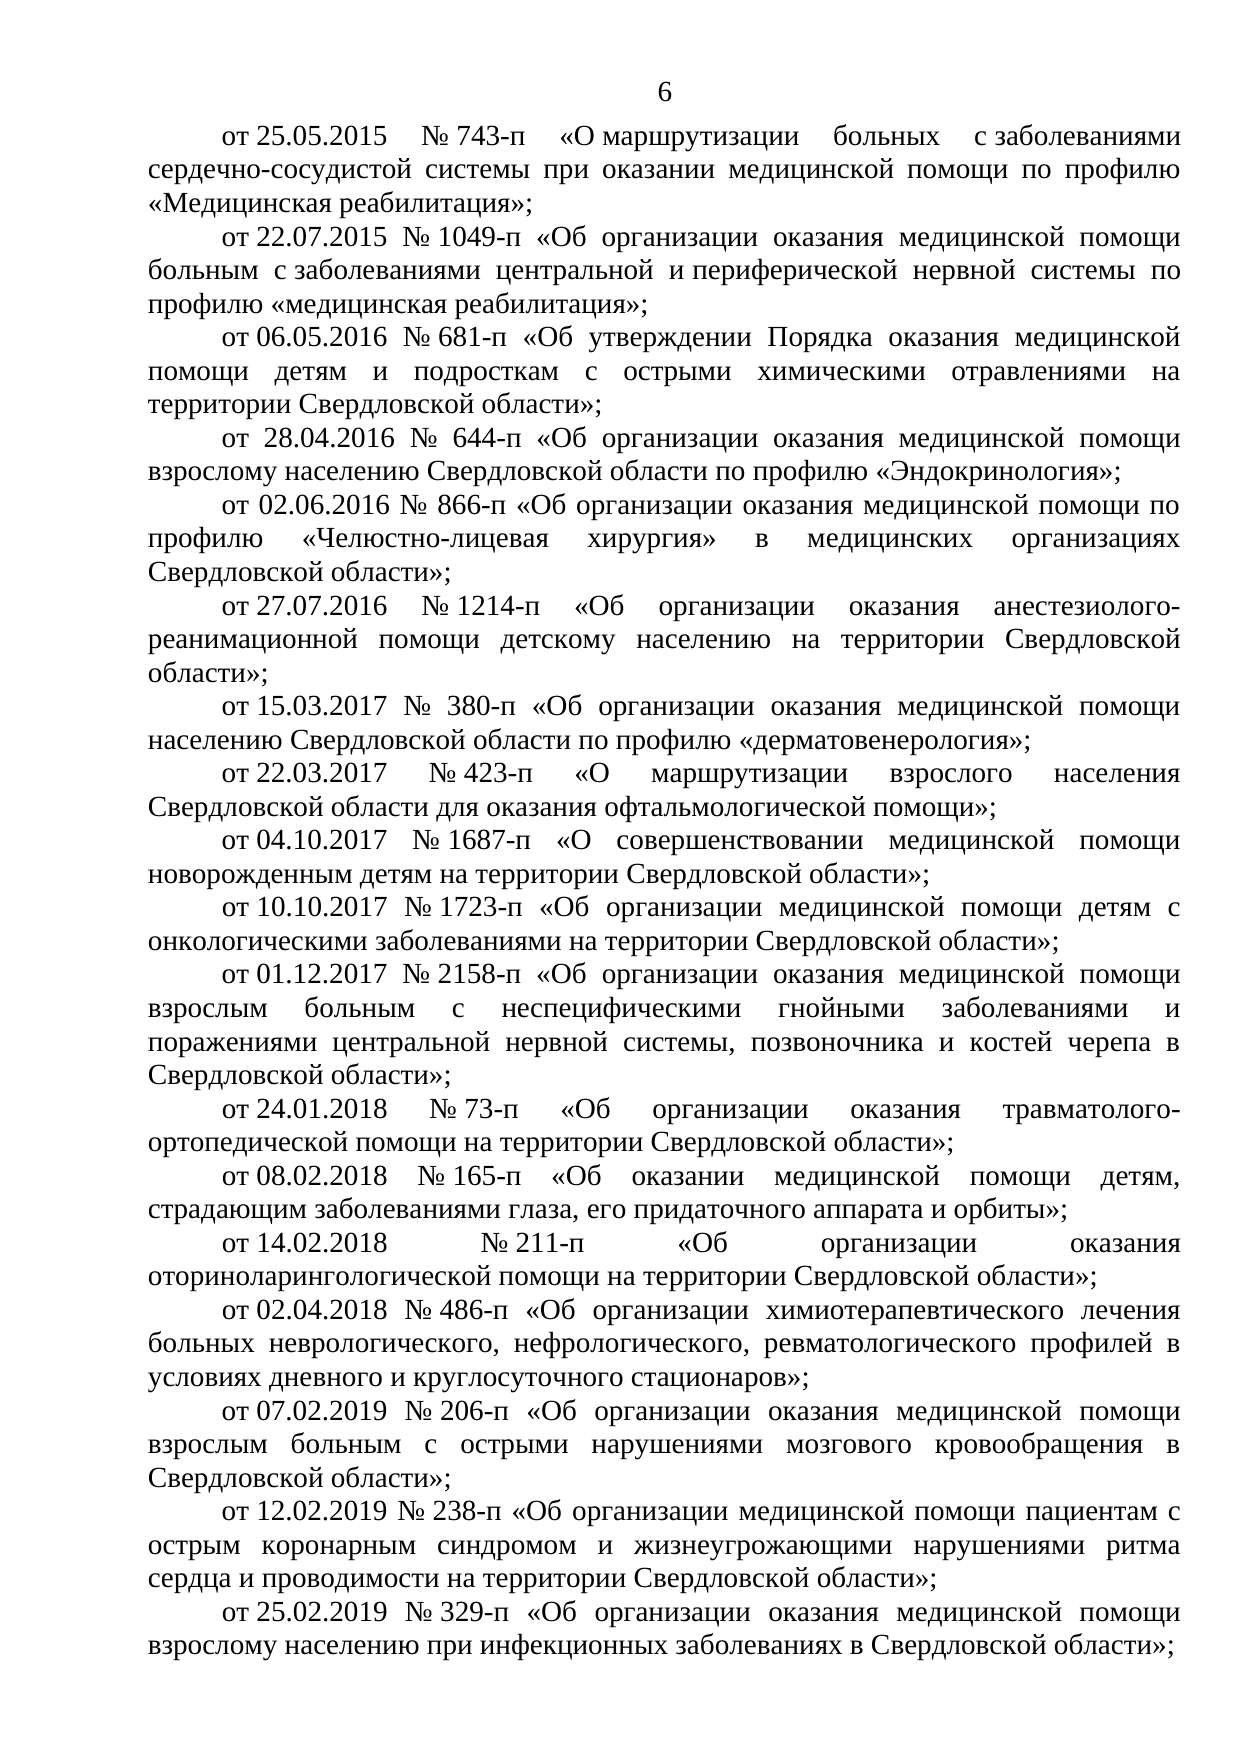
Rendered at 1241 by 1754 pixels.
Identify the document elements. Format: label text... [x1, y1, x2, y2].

text от 25.05.2015 № 743-п «О маршрутизации больных с заболеваниями сердечно-сосудистой системы при оказании медицинской помощи по профилю «Медицинская реабилитация»; [148, 118, 1181, 219]
text от 01.12.2017 № 2158-п «Об организации оказания медицинской помощи взрослым больным с неспецифическими гнойными заболеваниями и поражениями центральной нервной системы, позвоночника и костей черепа в Свердловской области»; [148, 957, 1181, 1091]
text от 04.10.2017 № 1687-п «О совершенствовании медицинской помощи новорожденным детям на территории Свердловской области»; [148, 822, 1181, 889]
text от 07.02.2019 № 206-п «Об организации оказания медицинской помощи взрослым больным с острыми нарушениями мозгового кровообращения в Свердловской области»; [148, 1393, 1181, 1493]
text от 02.06.2016 № 866-п «Об организации оказания медицинской помощи по профилю «Челюстно-лицевая хирургия» в медицинских организациях Свердловской области»; [148, 487, 1181, 588]
text от 22.03.2017 № 423-п «О маршрутизации взрослого населения Свердловской области для оказания офтальмологической помощи»; [148, 755, 1181, 822]
text от 28.04.2016 № 644-п «Об организации оказания медицинской помощи взрослому населению Свердловской области по профилю «Эндокринология»; [148, 420, 1181, 487]
text от 10.10.2017 № 1723-п «Об организации медицинской помощи детям с онкологическими заболеваниями на территории Свердловской области»; [148, 889, 1181, 957]
text от 08.02.2018 № 165-п «Об оказании медицинской помощи детям, страдающим заболеваниями глаза, его придаточного аппарата и орбиты»; [148, 1158, 1181, 1225]
text от 25.02.2019 № 329-п «Об организации оказания медицинской помощи взрослому населению при инфекционных заболеваниях в Свердловской области»; [148, 1594, 1181, 1661]
text от 22.07.2015 № 1049-п «Об организации оказания медицинской помощи больным с заболеваниями центральной и периферической нервной системы по профилю «медицинская реабилитация»; [148, 219, 1181, 319]
text от 12.02.2019 № 238-п «Об организации медицинской помощи пациентам с острым коронарным синдромом и жизнеугрожающими нарушениями ритма сердца и проводимости на территории Свердловской области»; [148, 1493, 1181, 1594]
text от 06.05.2016 № 681-п «Об утверждении Порядка оказания медицинской помощи детям и подросткам с острыми химическими отравлениями на территории Свердловской области»; [148, 319, 1181, 420]
text от 14.02.2018 № 211-п «Об организации оказания оториноларингологической помощи на территории Свердловской области»; [148, 1225, 1181, 1292]
text от 15.03.2017 № 380-п «Об организации оказания медицинской помощи населению Свердловской области по профилю «дерматовенерология»; [148, 688, 1181, 755]
text от 27.07.2016 № 1214-п «Об организации оказания анестезиолого-реанимационной помощи детскому населению на территории Свердловской области»; [148, 588, 1181, 688]
text от 24.01.2018 № 73-п «Об организации оказания травматолого-ортопедической помощи на территории Свердловской области»; [148, 1091, 1181, 1158]
text от 02.04.2018 № 486-п «Об организации химиотерапевтического лечения больных неврологического, нефрологического, ревматологического профилей в условиях дневного и круглосуточного стационаров»; [148, 1292, 1181, 1393]
